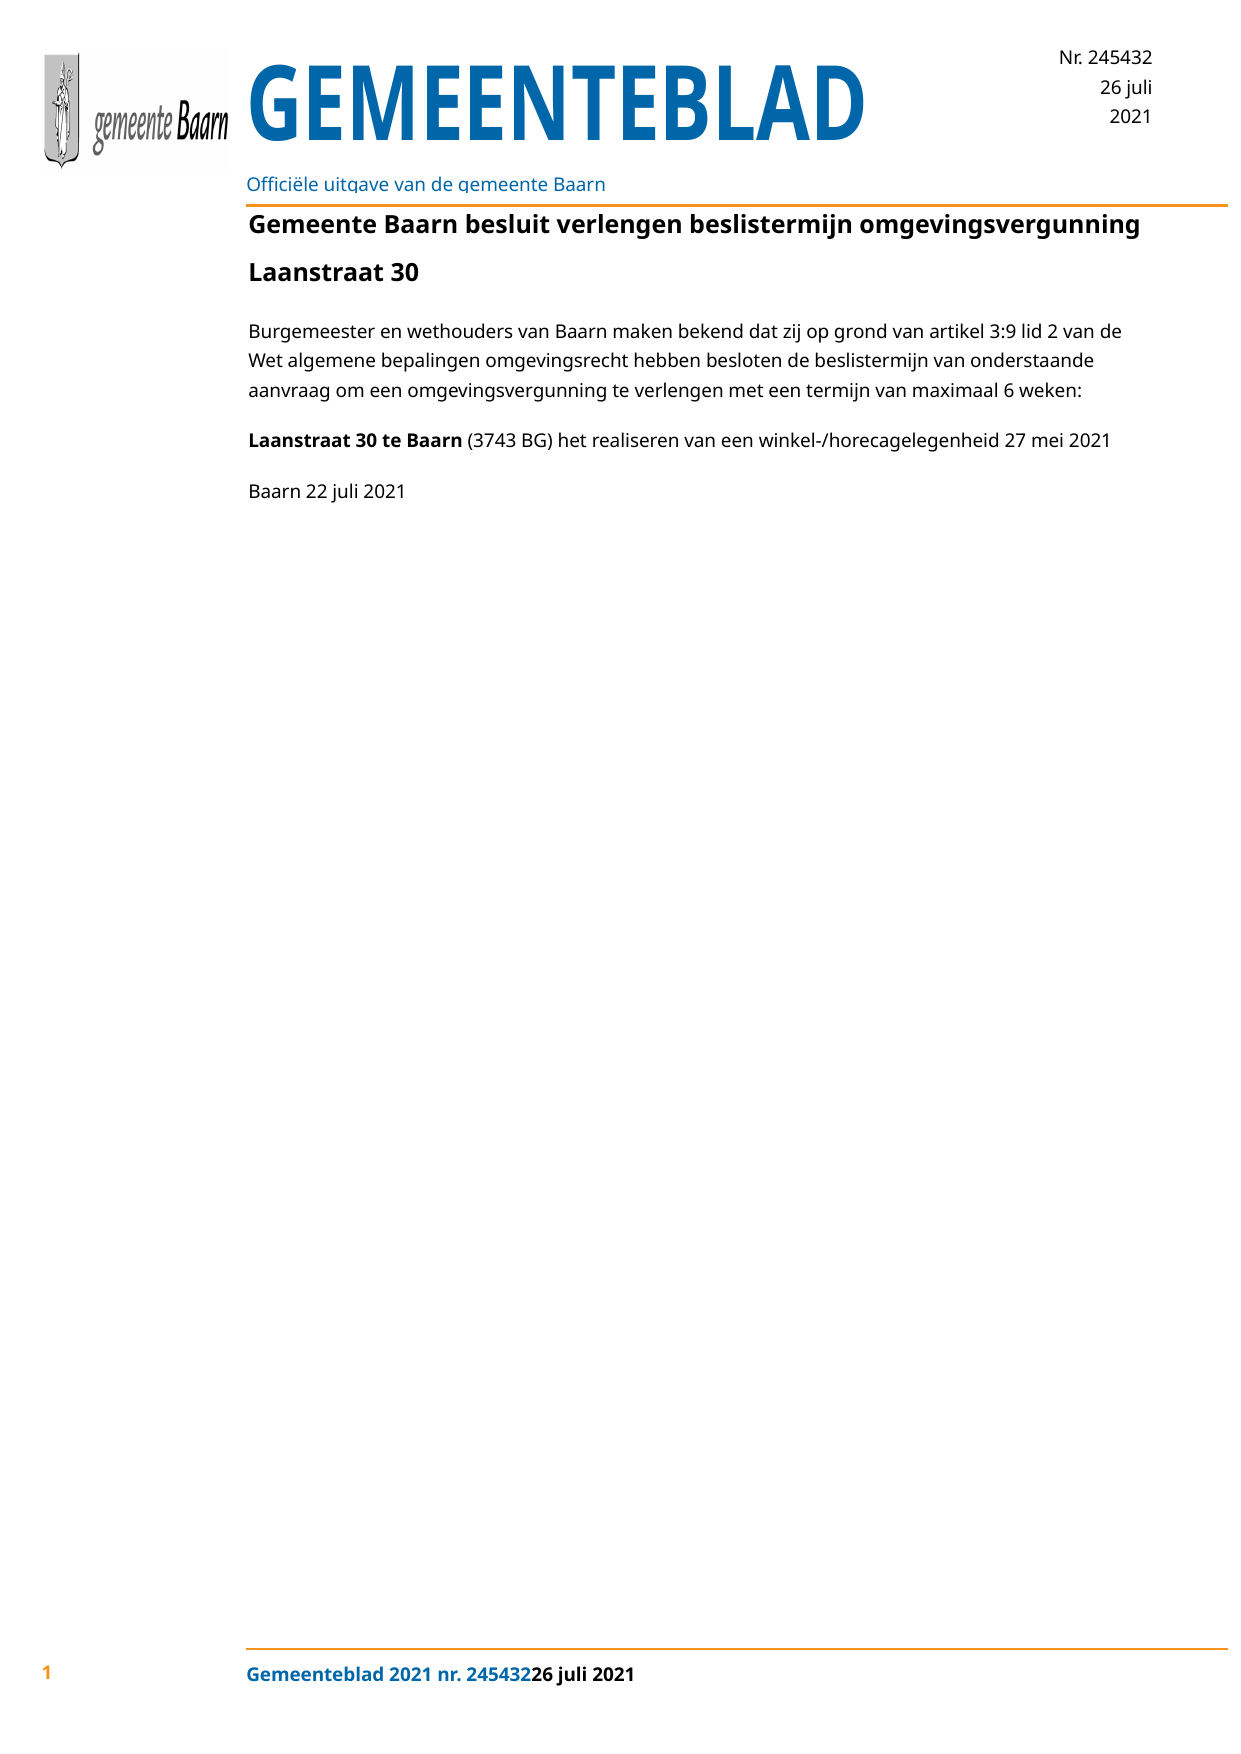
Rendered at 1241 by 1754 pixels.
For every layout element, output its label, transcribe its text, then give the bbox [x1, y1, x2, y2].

text Burgemeester en wethouders van Baarn maken bekend dat zij op grond van artikel 3:9 lid 2 van de Wet algemene bepalingen omgevingsrecht hebben besloten de beslistermijn van onderstaande aanvraag om een omgevingsvergunning te verlengen met een termijn van maximaal 6 weken: [248, 318, 1152, 403]
text Gemeente Baarn besluit verlengen beslistermijn omgevingsvergunning Laanstraat 30 [248, 207, 1152, 288]
picture [41, 47, 231, 172]
text Baarn 22 juli 2021 [248, 478, 1152, 504]
text Laanstraat 30 te Baarn (3743 BG) het realiseren van een winkel-/horecagelegenheid 27 mei 2021 [248, 427, 1152, 453]
